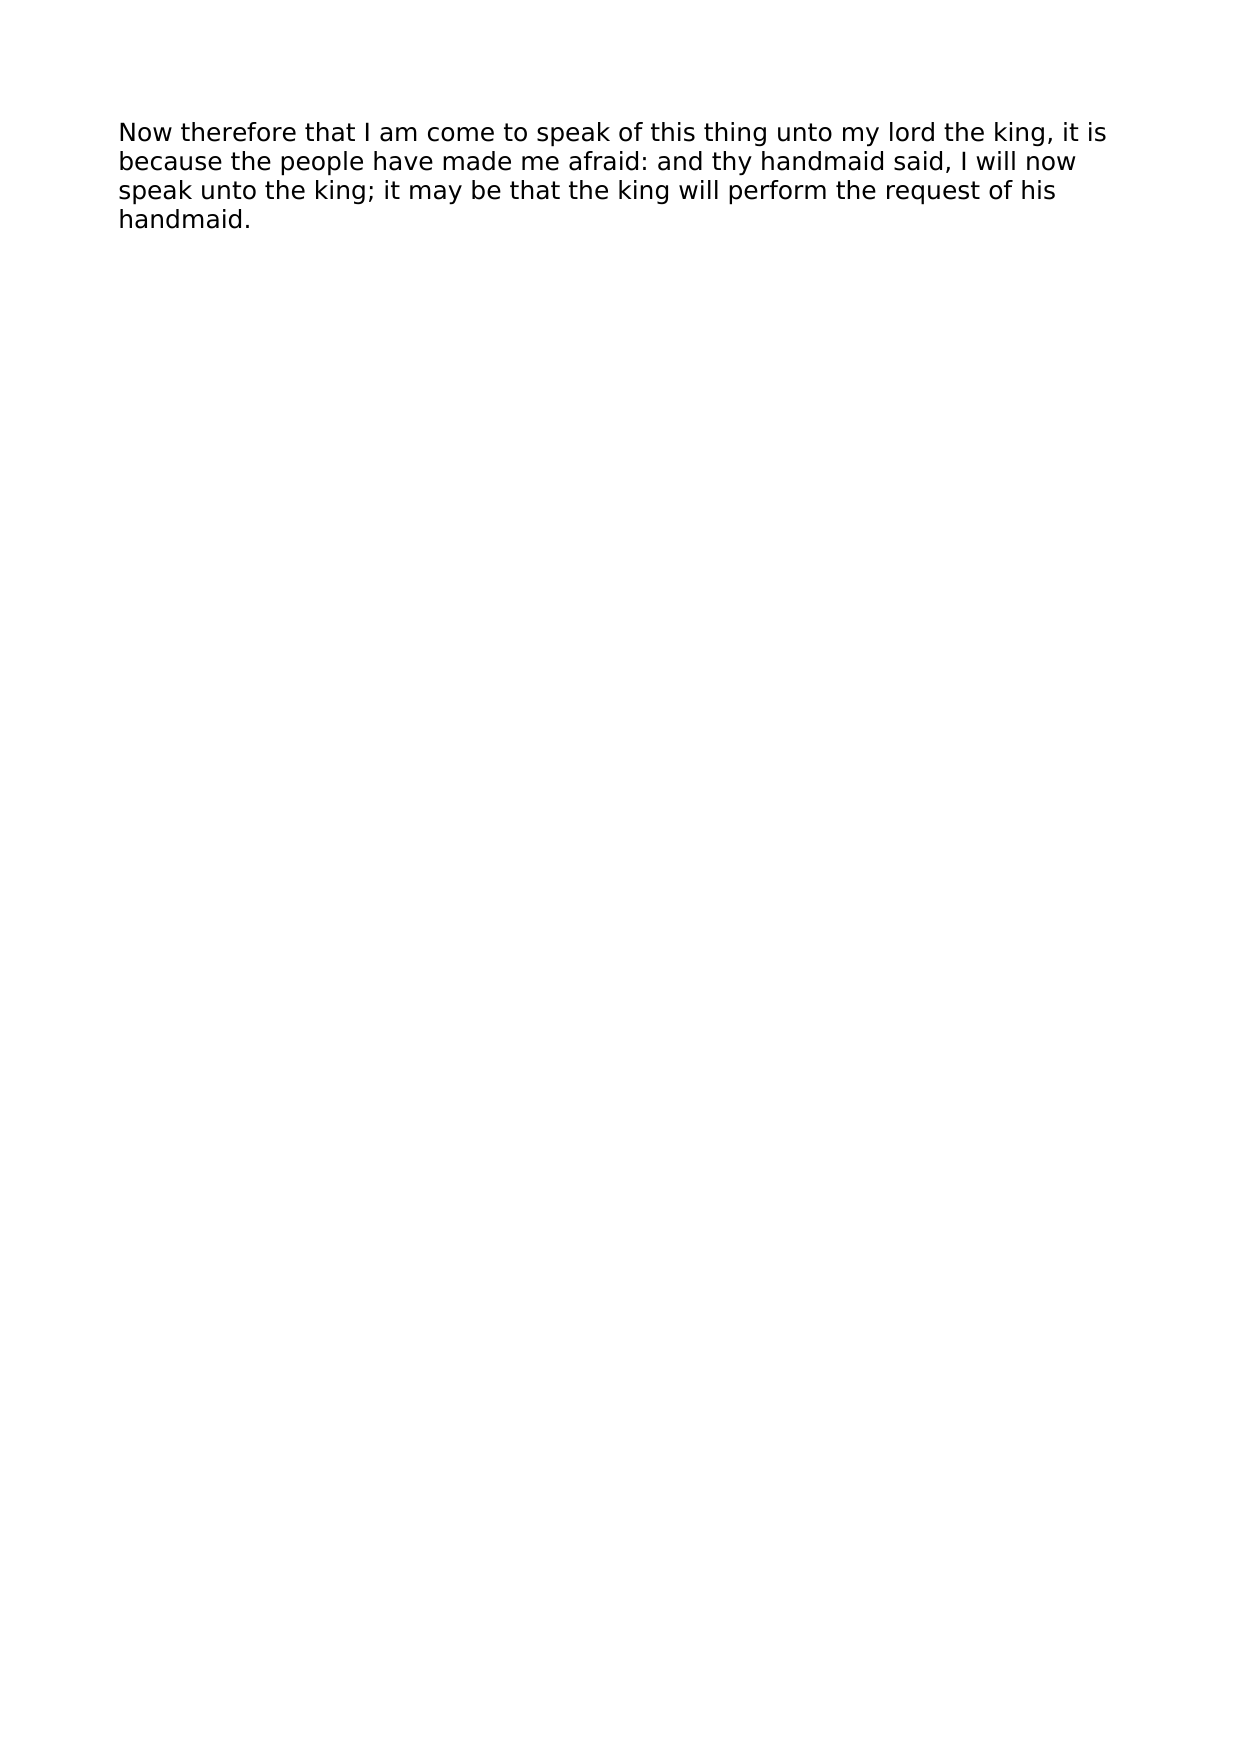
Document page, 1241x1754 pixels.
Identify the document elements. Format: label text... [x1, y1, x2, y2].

text Now therefore that I am come to speak of this thing unto my lord the king, it is because the people have made me afraid: and thy handmaid said, I will now speak unto the king; it may be that the king will perform the request of his handmaid. [118, 118, 1122, 235]
